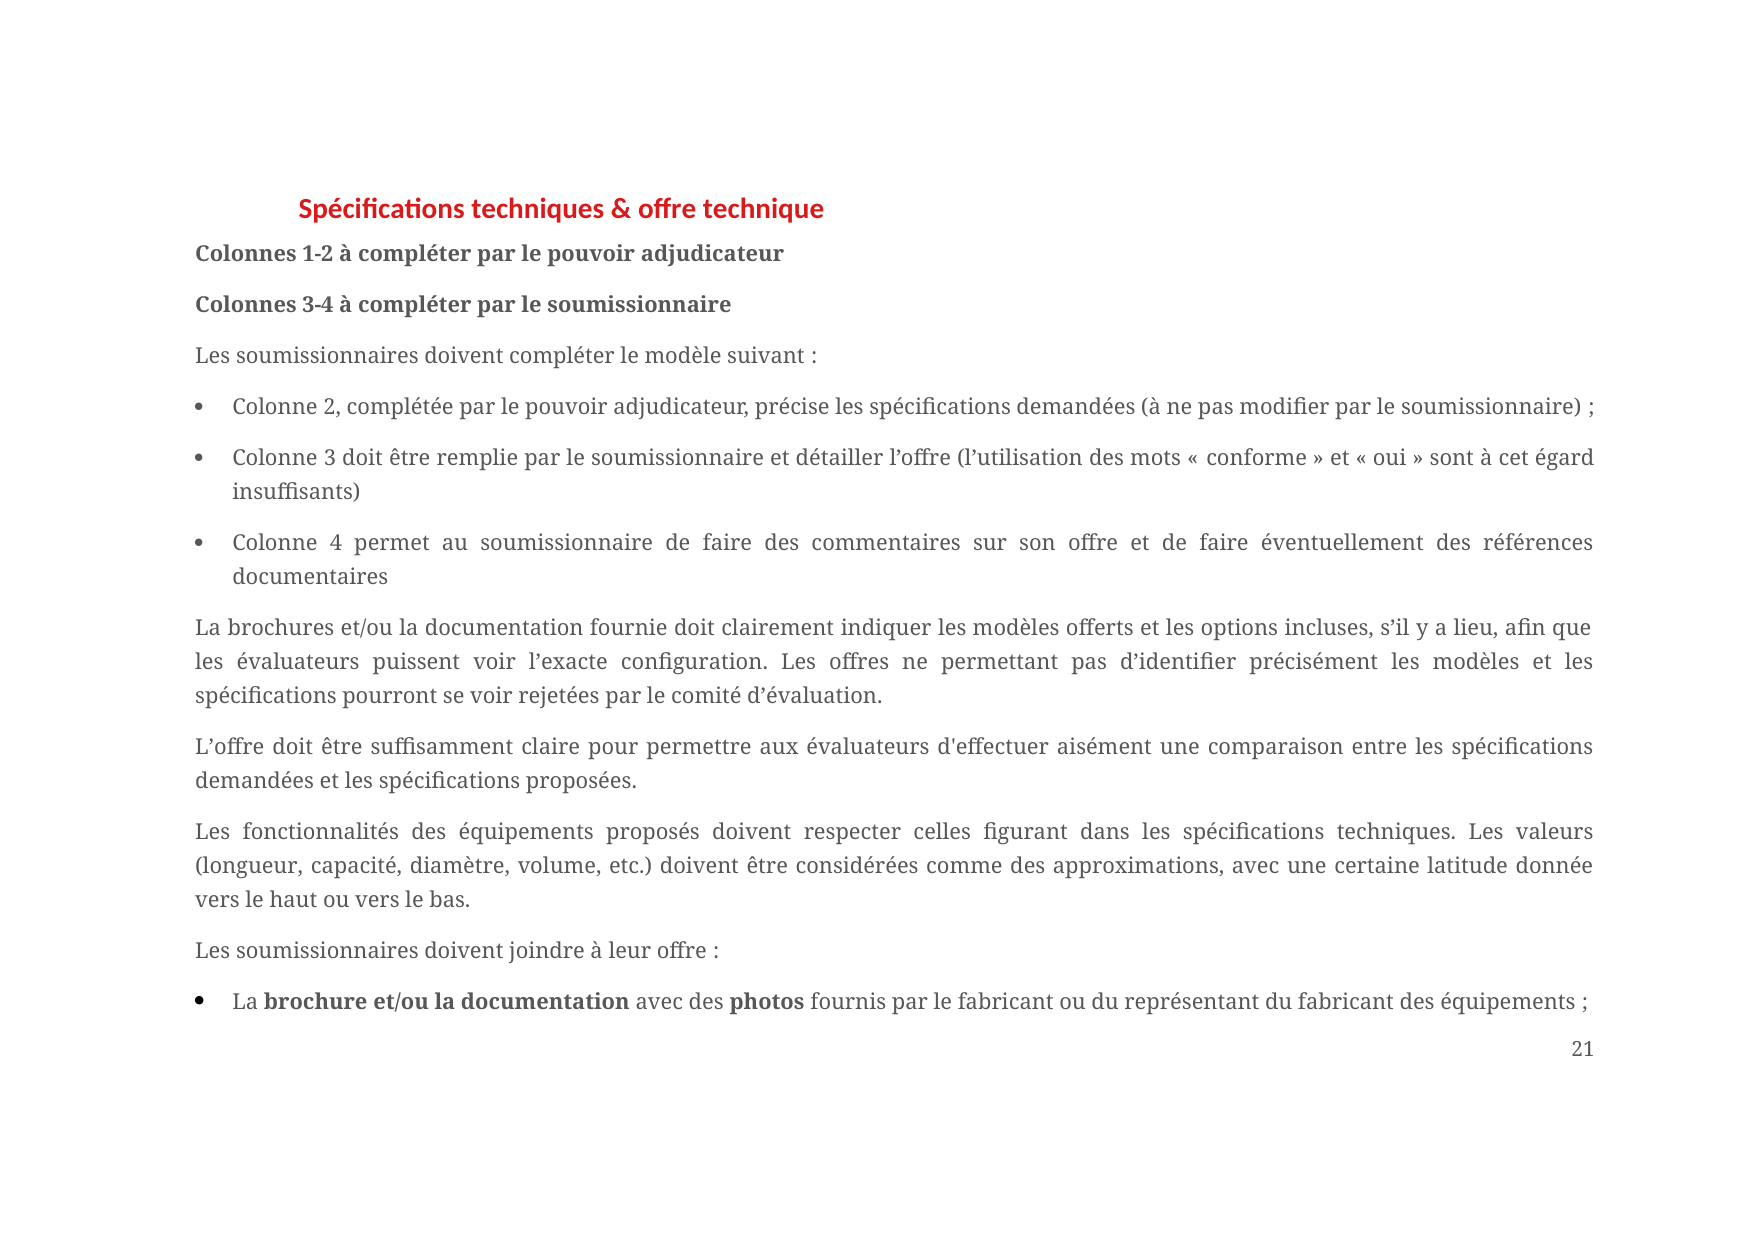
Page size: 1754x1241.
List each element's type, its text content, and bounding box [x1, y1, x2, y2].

list Colonne 2, complétée par le pouvoir adjudicateur, précise les spécifications demandées (à ne pas modifier par le soumissionnaire) ; [195, 391, 1594, 420]
subtitle Spécifications techniques & offre technique [298, 190, 1594, 226]
text Les soumissionnaires doivent compléter le modèle suivant : [195, 340, 1594, 369]
text Les fonctionnalités des équipements proposés doivent respecter celles figurant dans les spécifications techniques. Les valeurs (longueur, capacité, diamètre, volume, etc.) doivent être considérées comme des approximations, avec une certaine latitude donnée vers le haut ou vers le bas. [195, 816, 1594, 914]
text L’offre doit être suffisamment claire pour permettre aux évaluateurs d'effectuer aisément une comparaison entre les spécifications demandées et les spécifications proposées. [195, 731, 1594, 794]
list Colonne 3 doit être remplie par le soumissionnaire et détailler l’offre (l’utilisation des mots « conforme » et « oui » sont à cet égard insuffisants) [195, 441, 1594, 505]
text Colonnes 1-2 à compléter par le pouvoir adjudicateur [195, 238, 1594, 268]
list Colonne 4 permet au soumissionnaire de faire des commentaires sur son offre et de faire éventuellement des références documentaires [195, 526, 1594, 590]
list La brochure et/ou la documentation avec des photos fournis par le fabricant ou du représentant du fabricant des équipements ; [195, 986, 1594, 1015]
text La brochures et/ou la documentation fournie doit clairement indiquer les modèles offerts et les options incluses, s’il y a lieu, afin que les évaluateurs puissent voir l’exacte configuration. Les offres ne permettant pas d’identifier précisément les modèles et les spécifications pourront se voir rejetées par le comité d’évaluation. [195, 611, 1594, 709]
text Colonnes 3-4 à compléter par le soumissionnaire [195, 289, 1594, 319]
text Les soumissionnaires doivent joindre à leur offre : [195, 935, 1594, 964]
